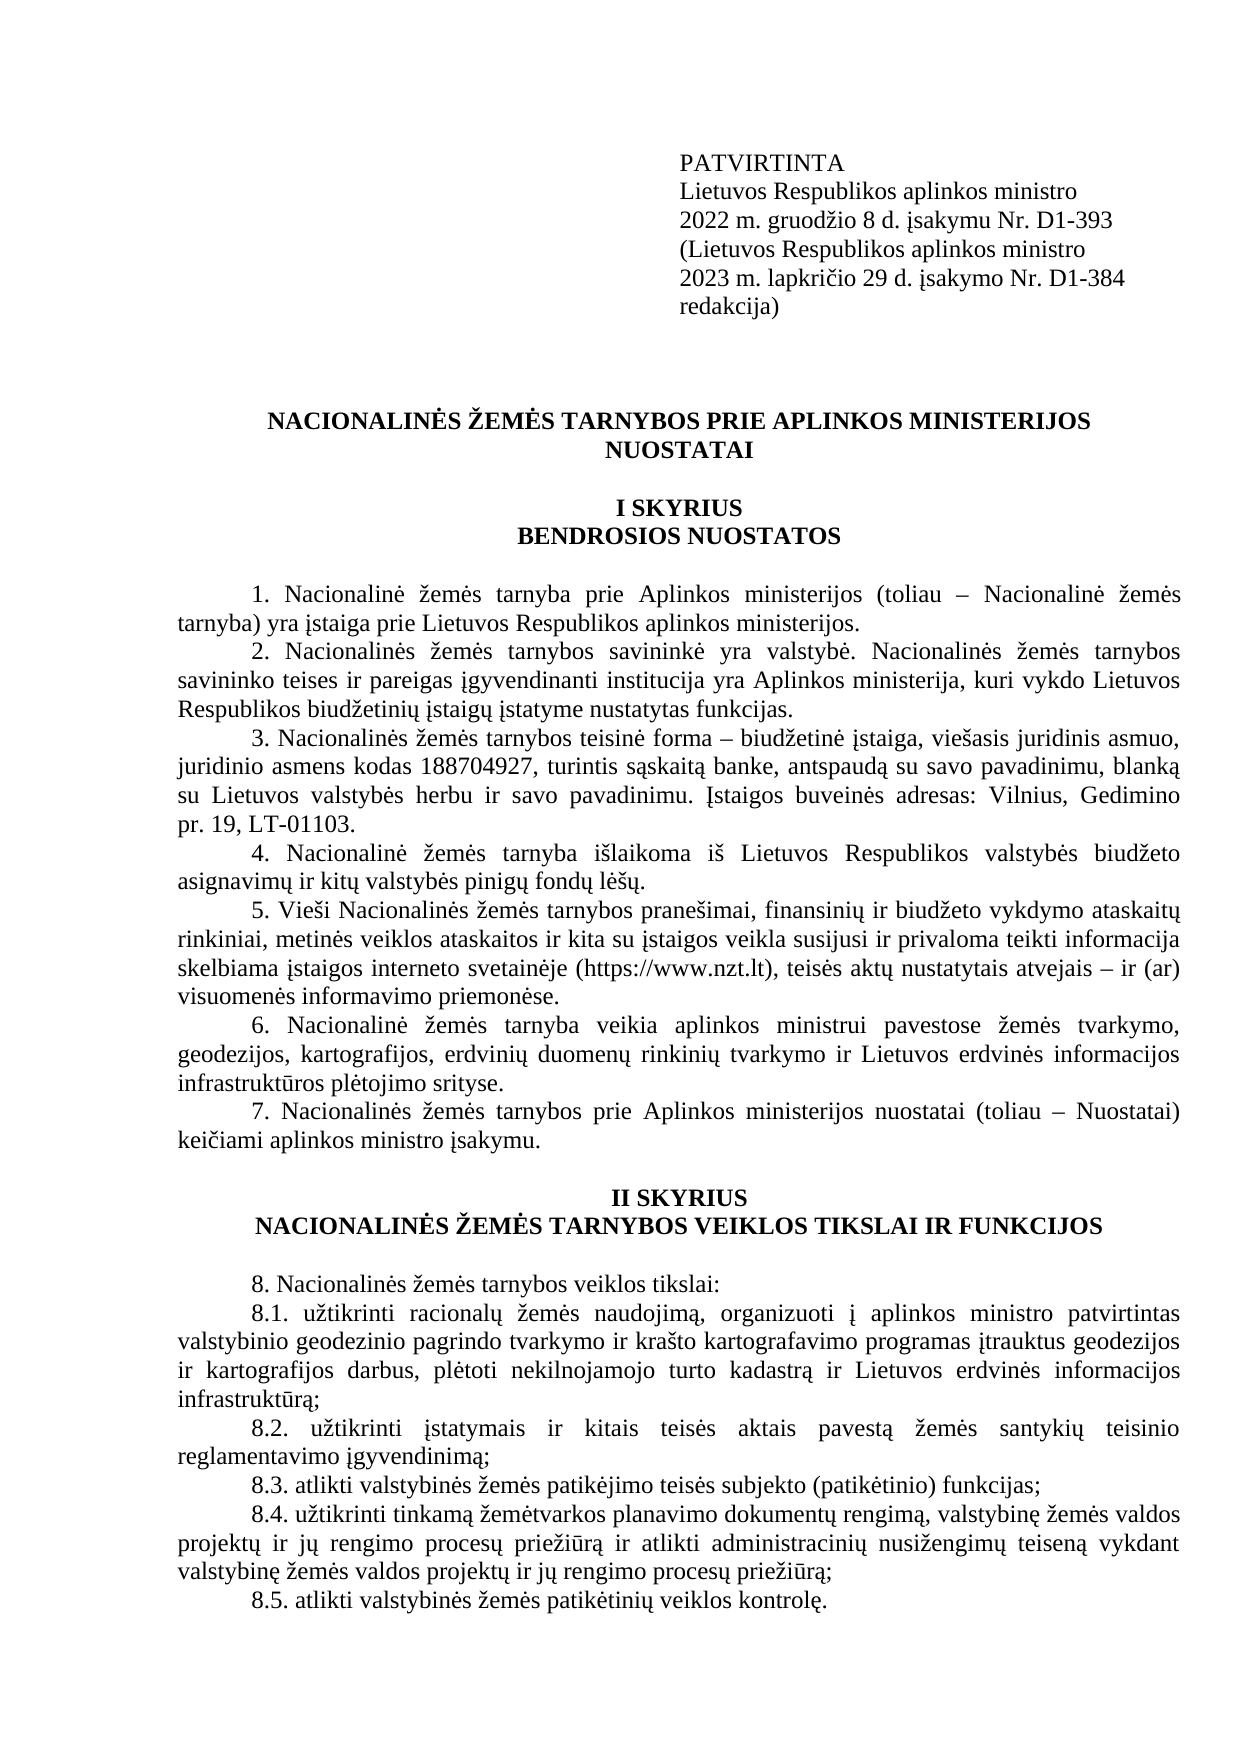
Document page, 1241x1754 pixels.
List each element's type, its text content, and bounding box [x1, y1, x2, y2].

text NACIONALINĖS ŽEMĖS TARNYBOS VEIKLOS TIKSLAI IR FUNKCIJOS [177, 1211, 1181, 1240]
text (Lietuvos Respublikos aplinkos ministro [679, 234, 1181, 263]
text 8.3. atlikti valstybinės žemės patikėjimo teisės subjekto (patikėtinio) funkcijas; [177, 1470, 1181, 1499]
text 1. Nacionalinė žemės tarnyba prie Aplinkos ministerijos (toliau – Nacionalinė žemės tarnyba) yra įstaiga prie Lietuvos Respublikos aplinkos ministerijos. [177, 579, 1181, 636]
text 3. Nacionalinės žemės tarnybos teisinė forma – biudžetinė įstaiga, viešasis juridinis asmuo, juridinio asmens kodas 188704927, turintis sąskaitą banke, antspaudą su savo pavadinimu, blanką su Lietuvos valstybės herbu ir savo pavadinimu. Įstaigos buveinės adresas: Vilnius, Gedimino pr. 19, LT-01103. [177, 723, 1181, 838]
text NACIONALINĖS ŽEMĖS TARNYBOS PRIE APLINKOS MINISTERIJOS [177, 406, 1181, 435]
text 5. Vieši Nacionalinės žemės tarnybos pranešimai, finansinių ir biudžeto vykdymo ataskaitų rinkiniai, metinės veiklos ataskaitos ir kita su įstaigos veikla susijusi ir privaloma teikti informacija skelbiama įstaigos interneto svetainėje (https://www.nzt.lt), teisės aktų nustatytais atvejais – ir (ar) visuomenės informavimo priemonėse. [177, 895, 1181, 1010]
text redakcija) [679, 291, 1181, 320]
text 8. Nacionalinės žemės tarnybos veiklos tikslai: [177, 1269, 1181, 1298]
text 8.2. užtikrinti įstatymais ir kitais teisės aktais pavestą žemės santykių teisinio reglamentavimo įgyvendinimą; [177, 1413, 1181, 1470]
text 2022 m. gruodžio 8 d. įsakymu Nr. D1-393 [679, 205, 1181, 234]
text 8.5. atlikti valstybinės žemės patikėtinių veiklos kontrolę. [177, 1585, 1181, 1614]
text 2. Nacionalinės žemės tarnybos savininkė yra valstybė. Nacionalinės žemės tarnybos savininko teises ir pareigas įgyvendinanti institucija yra Aplinkos ministerija, kuri vykdo Lietuvos Respublikos biudžetinių įstaigų įstatyme nustatytas funkcijas. [177, 636, 1181, 723]
text I SKYRIUS [177, 493, 1181, 521]
text 8.4. užtikrinti tinkamą žemėtvarkos planavimo dokumentų rengimą, valstybinę žemės valdos projektų ir jų rengimo procesų priežiūrą ir atlikti administracinių nusižengimų teiseną vykdant valstybinę žemės valdos projektų ir jų rengimo procesų priežiūrą; [177, 1499, 1181, 1585]
text PATVIRTINTA [679, 148, 1181, 176]
text 6. Nacionalinė žemės tarnyba veikia aplinkos ministrui pavestose žemės tvarkymo, geodezijos, kartografijos, erdvinių duomenų rinkinių tvarkymo ir Lietuvos erdvinės informacijos infrastruktūros plėtojimo srityse. [177, 1010, 1181, 1096]
text Lietuvos Respublikos aplinkos ministro [679, 176, 1181, 205]
text 7. Nacionalinės žemės tarnybos prie Aplinkos ministerijos nuostatai (toliau – Nuostatai) keičiami aplinkos ministro įsakymu. [177, 1096, 1181, 1154]
text II SKYRIUS [177, 1183, 1181, 1211]
text 8.1. užtikrinti racionalų žemės naudojimą, organizuoti į aplinkos ministro patvirtintas valstybinio geodezinio pagrindo tvarkymo ir krašto kartografavimo programas įtrauktus geodezijos ir kartografijos darbus, plėtoti nekilnojamojo turto kadastrą ir Lietuvos erdvinės informacijos infrastruktūrą; [177, 1298, 1181, 1413]
text 4. Nacionalinė žemės tarnyba išlaikoma iš Lietuvos Respublikos valstybės biudžeto asignavimų ir kitų valstybės pinigų fondų lėšų. [177, 838, 1181, 895]
text 2023 m. lapkričio 29 d. įsakymo Nr. D1-384 [679, 263, 1181, 291]
text BENDROSIOS NUOSTATOS [177, 521, 1181, 550]
text NUOSTATAI [177, 435, 1181, 464]
